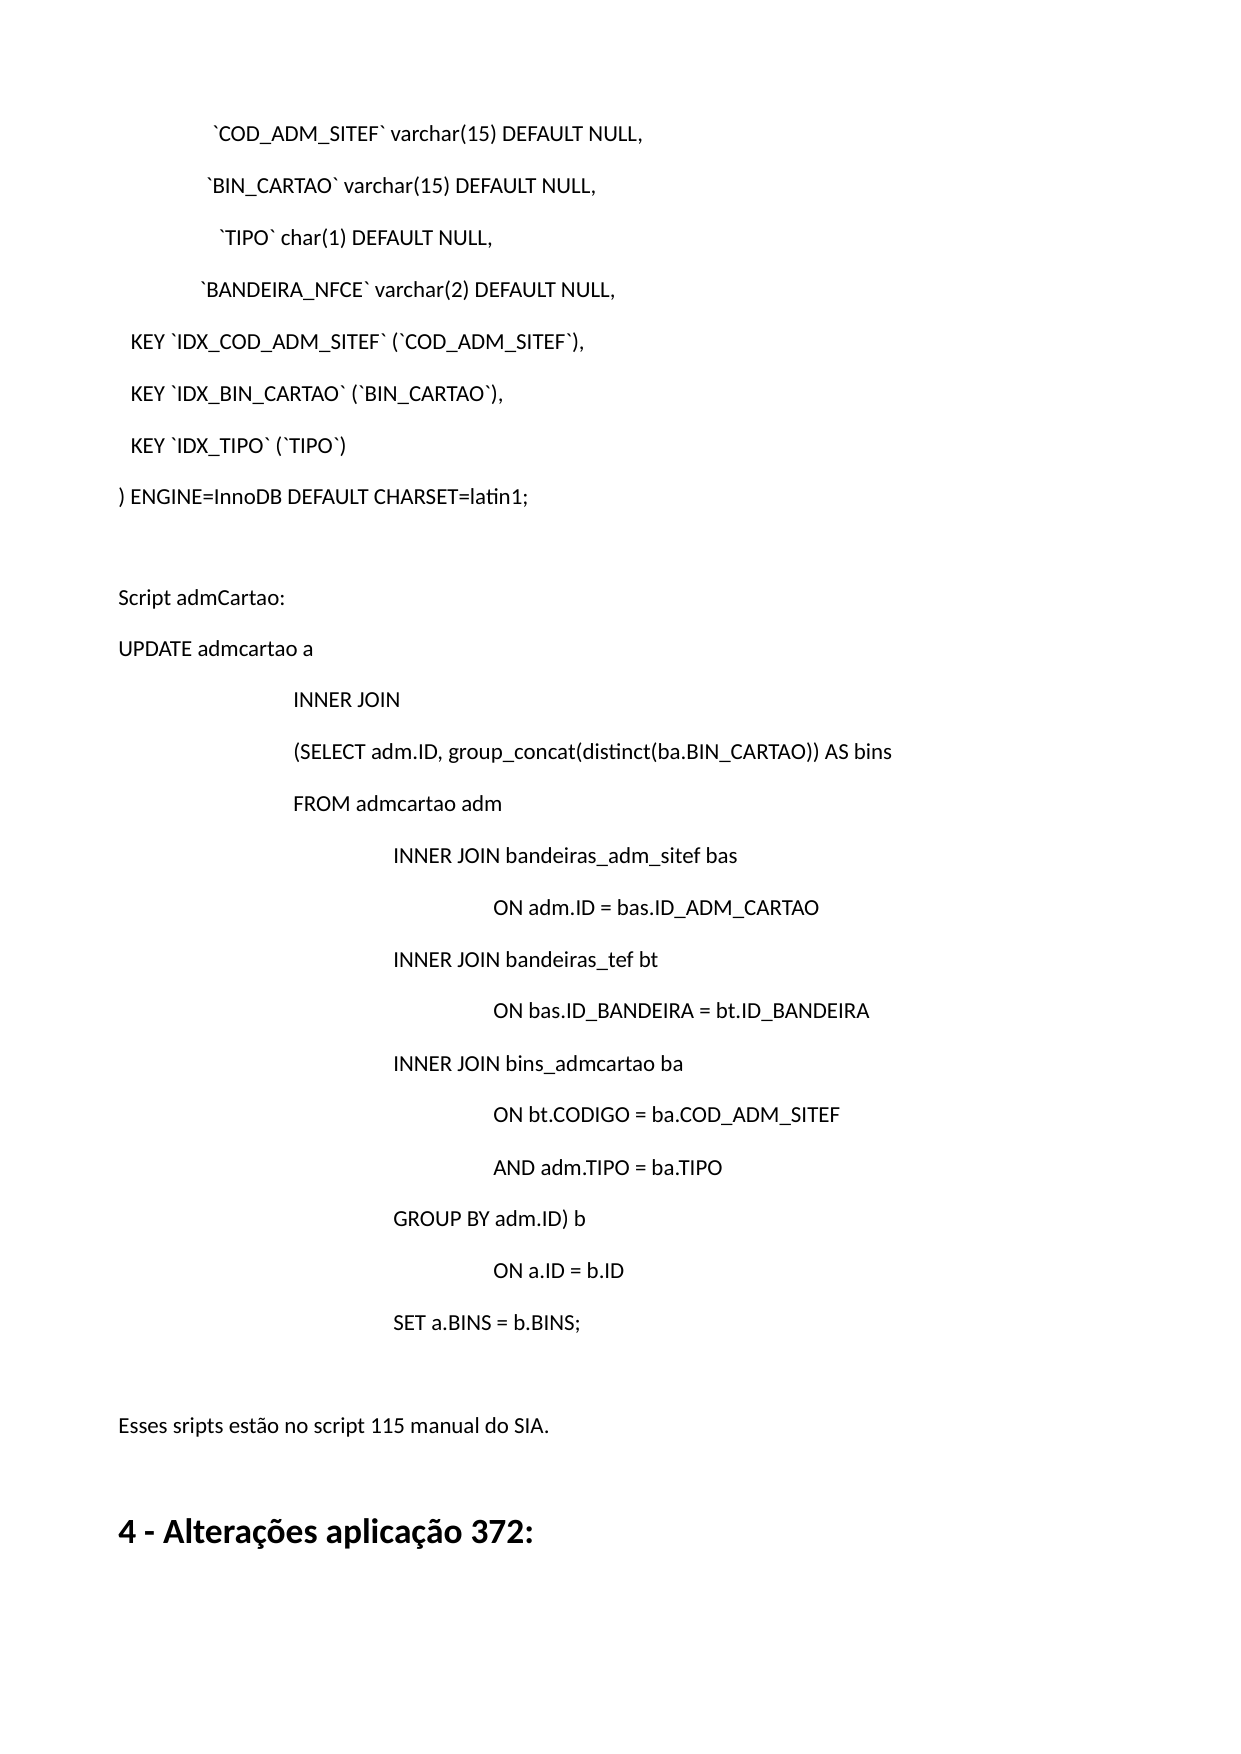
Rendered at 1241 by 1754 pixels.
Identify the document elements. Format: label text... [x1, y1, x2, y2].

text Script admCartao: [118, 583, 1122, 612]
text UPDATE admcartao a [118, 634, 1122, 662]
text GROUP BY adm.ID) b [118, 1203, 1122, 1233]
text INNER JOIN bandeiras_adm_sitef bas [118, 840, 1122, 869]
text `BIN_CARTAO` varchar(15) DEFAULT NULL, [118, 170, 1122, 199]
text Esses sripts estão no script 115 manual do SIA. [118, 1411, 1122, 1439]
text INNER JOIN bins_admcartao ba [118, 1048, 1122, 1077]
text AND adm.TIPO = ba.TIPO [118, 1152, 1122, 1181]
text 4 - Alterações aplicação 372: [118, 1509, 1122, 1552]
text INNER JOIN bandeiras_tef bt [118, 944, 1122, 973]
text SET a.BINS = b.BINS; [118, 1307, 1122, 1337]
text ON bas.ID_BANDEIRA = bt.ID_BANDEIRA [118, 996, 1122, 1025]
text INNER JOIN [118, 684, 1122, 713]
text KEY `IDX_TIPO` (`TIPO`) [118, 430, 1122, 459]
text ) ENGINE=InnoDB DEFAULT CHARSET=latin1; [118, 482, 1122, 510]
text (SELECT adm.ID, group_concat(distinct(ba.BIN_CARTAO)) AS bins [118, 736, 1122, 765]
text `BANDEIRA_NFCE` varchar(2) DEFAULT NULL, [118, 274, 1122, 303]
text `COD_ADM_SITEF` varchar(15) DEFAULT NULL, [118, 118, 1122, 147]
text `TIPO` char(1) DEFAULT NULL, [118, 222, 1122, 251]
text FROM admcartao adm [118, 788, 1122, 817]
text ON adm.ID = bas.ID_ADM_CARTAO [118, 892, 1122, 921]
text ON bt.CODIGO = ba.COD_ADM_SITEF [118, 1099, 1122, 1129]
text ON a.ID = b.ID [118, 1256, 1122, 1284]
text KEY `IDX_COD_ADM_SITEF` (`COD_ADM_SITEF`), [118, 326, 1122, 355]
text KEY `IDX_BIN_CARTAO` (`BIN_CARTAO`), [118, 378, 1122, 407]
